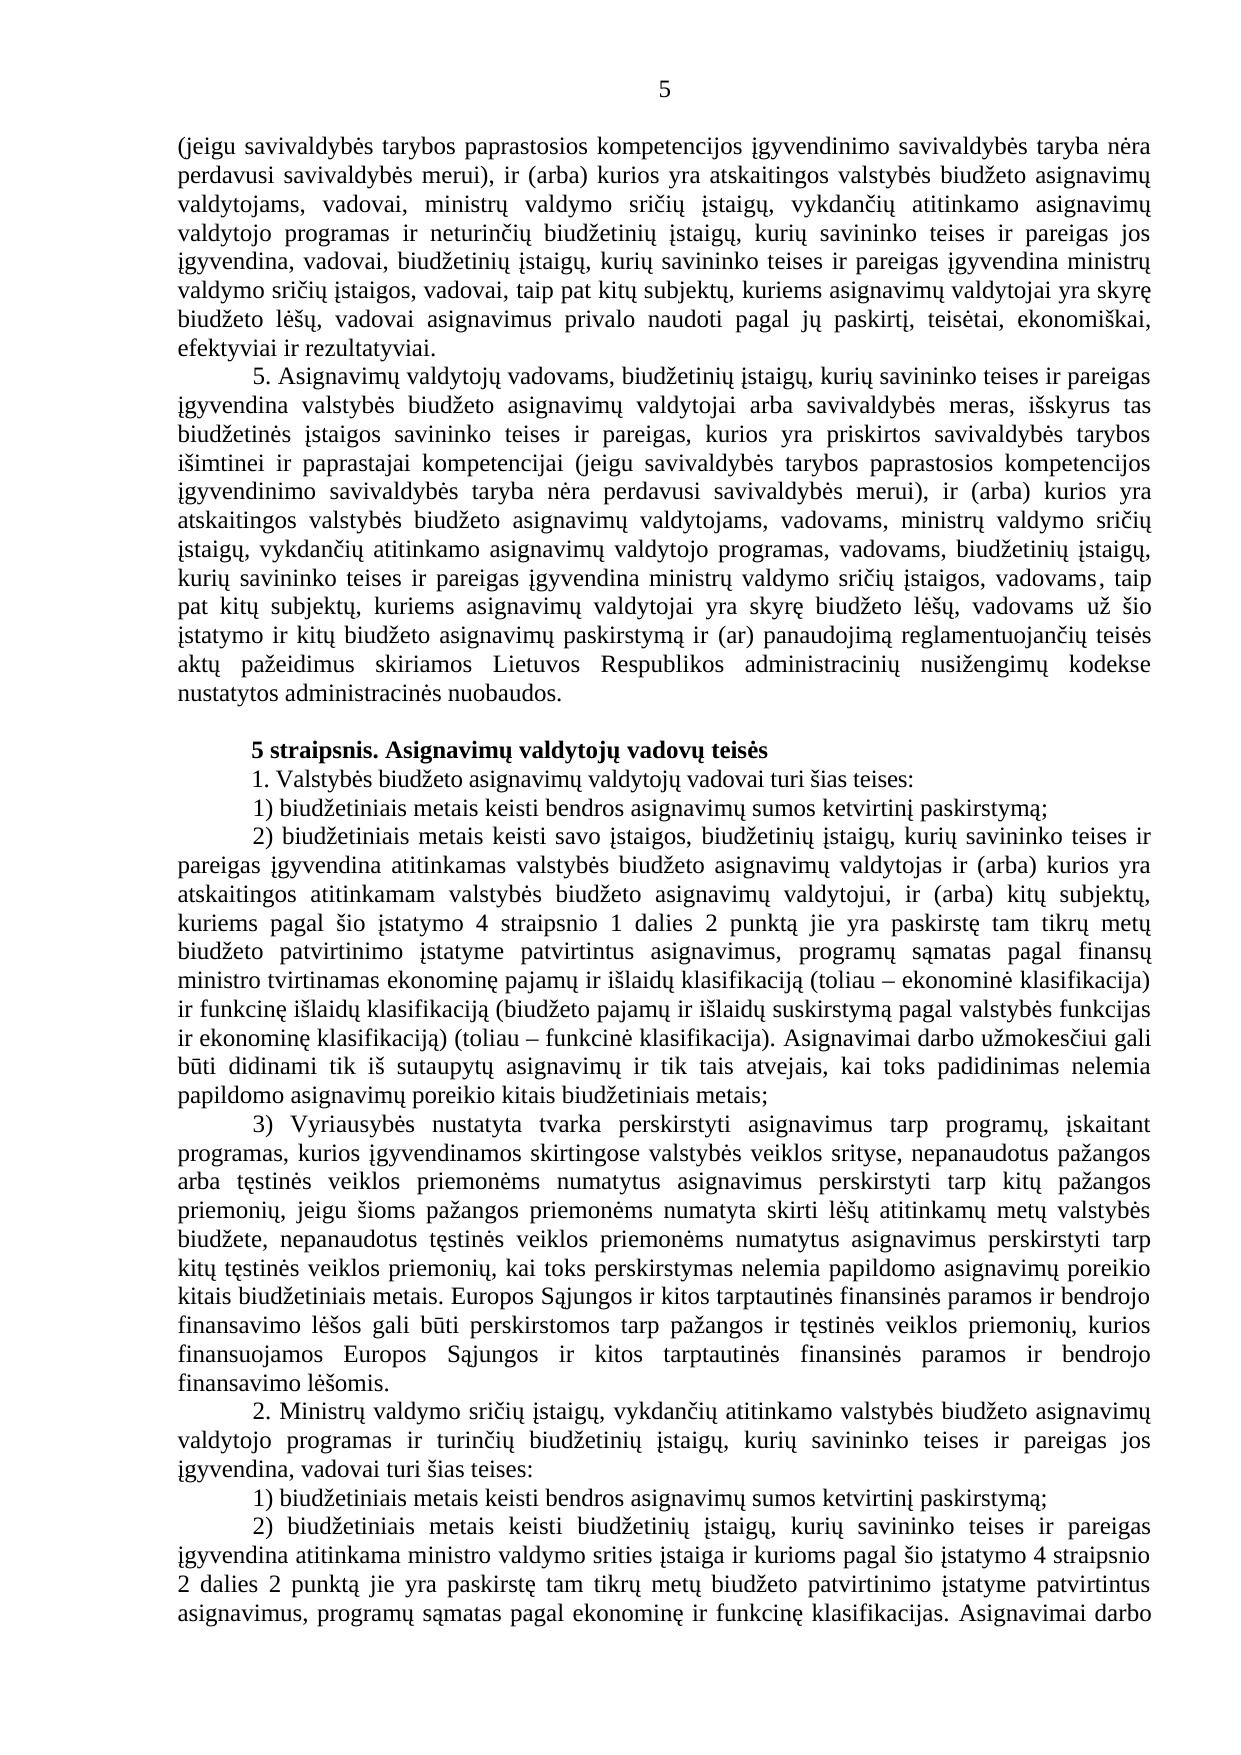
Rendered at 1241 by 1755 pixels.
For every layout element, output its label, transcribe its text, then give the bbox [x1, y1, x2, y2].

text 1) biudžetiniais metais keisti bendros asignavimų sumos ketvirtinį paskirstymą; [177, 1483, 1152, 1511]
text (jeigu savivaldybės tarybos paprastosios kompetencijos įgyvendinimo savivaldybės taryba nėra perdavusi savivaldybės merui), ir (arba) kurios yra atskaitingos valstybės biudžeto asignavimų valdytojams, vadovai, ministrų valdymo sričių įstaigų, vykdančių atitinkamo asignavimų valdytojo programas ir neturinčių biudžetinių įstaigų, kurių savininko teises ir pareigas jos įgyvendina, vadovai, biudžetinių įstaigų, kurių savininko teises ir pareigas įgyvendina ministrų valdymo sričių įstaigos, vadovai, taip pat kitų subjektų, kuriems asignavimų valdytojai yra skyrę biudžeto lėšų, vadovai asignavimus privalo naudoti pagal jų paskirtį, teisėtai, ekonomiškai, efektyviai ir rezultatyviai. [177, 131, 1152, 361]
text 2) biudžetiniais metais keisti savo įstaigos, biudžetinių įstaigų, kurių savininko teises ir pareigas įgyvendina atitinkamas valstybės biudžeto asignavimų valdytojas ir (arba) kurios yra atskaitingos atitinkamam valstybės biudžeto asignavimų valdytojui, ir (arba) kitų subjektų, kuriems pagal šio įstatymo 4 straipsnio 1 dalies 2 punktą jie yra paskirstę tam tikrų metų biudžeto patvirtinimo įstatyme patvirtintus asignavimus, programų sąmatas pagal finansų ministro tvirtinamas ekonominę pajamų ir išlaidų klasifikaciją (toliau – ekonominė klasifikacija) ir funkcinę išlaidų klasifikaciją (biudžeto pajamų ir išlaidų suskirstymą pagal valstybės funkcijas ir ekonominę klasifikaciją) (toliau – funkcinė klasifikacija). Asignavimai darbo užmokesčiui gali būti didinami tik iš sutaupytų asignavimų ir tik tais atvejais, kai toks padidinimas nelemia papildomo asignavimų poreikio kitais biudžetiniais metais; [177, 821, 1152, 1109]
text 2. Ministrų valdymo sričių įstaigų, vykdančių atitinkamo valstybės biudžeto asignavimų valdytojo programas ir turinčių biudžetinių įstaigų, kurių savininko teises ir pareigas jos įgyvendina, vadovai turi šias teises: [177, 1396, 1152, 1483]
text 3) Vyriausybės nustatyta tvarka perskirstyti asignavimus tarp programų, įskaitant programas, kurios įgyvendinamos skirtingose valstybės veiklos srityse, nepanaudotus pažangos arba tęstinės veiklos priemonėms numatytus asignavimus perskirstyti tarp kitų pažangos priemonių, jeigu šioms pažangos priemonėms numatyta skirti lėšų atitinkamų metų valstybės biudžete, nepanaudotus tęstinės veiklos priemonėms numatytus asignavimus perskirstyti tarp kitų tęstinės veiklos priemonių, kai toks perskirstymas nelemia papildomo asignavimų poreikio kitais biudžetiniais metais. Europos Sąjungos ir kitos tarptautinės finansinės paramos ir bendrojo finansavimo lėšos gali būti perskirstomos tarp pažangos ir tęstinės veiklos priemonių, kurios finansuojamos Europos Sąjungos ir kitos tarptautinės finansinės paramos ir bendrojo finansavimo lėšomis. [177, 1109, 1152, 1396]
text 1. Valstybės biudžeto asignavimų valdytojų vadovai turi šias teises: [177, 764, 1152, 793]
text 5 straipsnis. Asignavimų valdytojų vadovų teisės [251, 735, 1152, 764]
text 2) biudžetiniais metais keisti biudžetinių įstaigų, kurių savininko teises ir pareigas įgyvendina atitinkama ministro valdymo srities įstaiga ir kurioms pagal šio įstatymo 4 straipsnio 2 dalies 2 punktą jie yra paskirstę tam tikrų metų biudžeto patvirtinimo įstatyme patvirtintus asignavimus, programų sąmatas pagal ekonominę ir funkcinę klasifikacijas. Asignavimai darbo [177, 1511, 1152, 1626]
text 5. Asignavimų valdytojų vadovams, biudžetinių įstaigų, kurių savininko teises ir pareigas įgyvendina valstybės biudžeto asignavimų valdytojai arba savivaldybės meras, išskyrus tas biudžetinės įstaigos savininko teises ir pareigas, kurios yra priskirtos savivaldybės tarybos išimtinei ir paprastajai kompetencijai (jeigu savivaldybės tarybos paprastosios kompetencijos įgyvendinimo savivaldybės taryba nėra perdavusi savivaldybės merui), ir (arba) kurios yra atskaitingos valstybės biudžeto asignavimų valdytojams, vadovams, ministrų valdymo sričių įstaigų, vykdančių atitinkamo asignavimų valdytojo programas, vadovams, biudžetinių įstaigų, kurių savininko teises ir pareigas įgyvendina ministrų valdymo sričių įstaigos, vadovams, taip pat kitų subjektų, kuriems asignavimų valdytojai yra skyrę biudžeto lėšų, vadovams už šio įstatymo ir kitų biudžeto asignavimų paskirstymą ir (ar) panaudojimą reglamentuojančių teisės aktų pažeidimus skiriamos Lietuvos Respublikos administracinių nusižengimų kodekse nustatytos administracinės nuobaudos. [177, 361, 1152, 706]
text 1) biudžetiniais metais keisti bendros asignavimų sumos ketvirtinį paskirstymą; [177, 793, 1152, 821]
